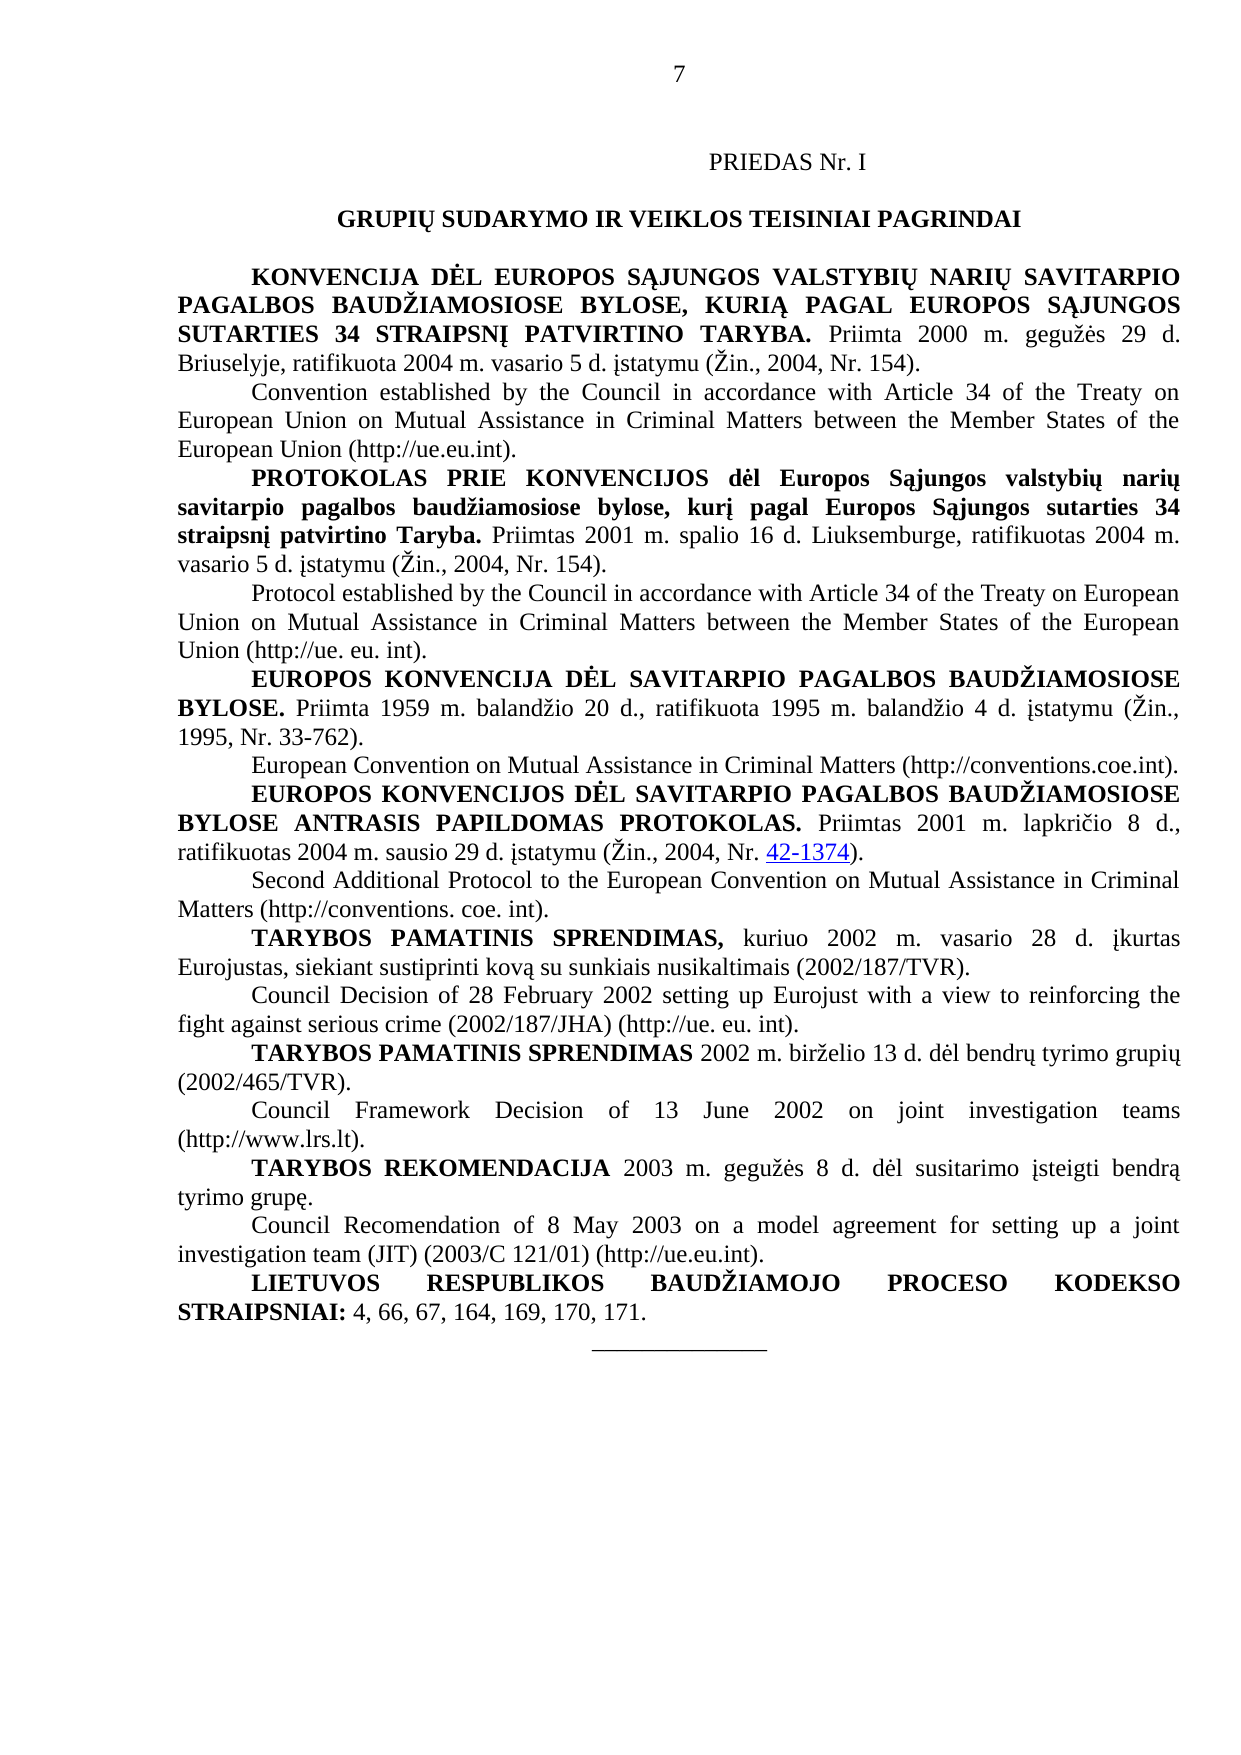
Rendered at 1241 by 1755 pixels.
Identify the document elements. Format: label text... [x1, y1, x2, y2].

text Convention established by the Council in accordance with Article 34 of the Treaty on European Union on Mutual Assistance in Criminal Matters between the Member States of the European Union (http://ue.eu.int). [177, 377, 1181, 463]
text Council Recomendation of 8 May 2003 on a model agreement for setting up a joint investigation team (JIT) (2003/C 121/01) (http://ue.eu.int). [177, 1211, 1181, 1268]
text TARYBOS PAMATINIS SPRENDIMAS, kuriuo 2002 m. vasario 28 d. įkurtas Eurojustas, siekiant sustiprinti kovą su sunkiais nusikaltimais (2002/187/TVR). [177, 923, 1181, 981]
text PRIEDAS Nr. I [177, 147, 1181, 176]
text EUROPOS KONVENCIJOS DĖL SAVITARPIO PAGALBOS BAUDŽIAMOSIOSE BYLOSE ANTRASIS PAPILDOMAS PROTOKOLAS. Priimtas 2001 m. lapkričio 8 d., ratifikuotas 2004 m. sausio 29 d. įstatymu (Žin., 2004, Nr. 42-1374). [177, 779, 1181, 866]
text TARYBOS PAMATINIS SPRENDIMAS 2002 m. birželio 13 d. dėl bendrų tyrimo grupių (2002/465/TVR). [177, 1038, 1181, 1096]
text ______________ [177, 1326, 1181, 1354]
text GRUPIŲ SUDARYMO IR VEIKLOS TEISINIAI PAGRINDAI [177, 204, 1181, 233]
text LIETUVOS RESPUBLIKOS BAUDŽIAMOJO PROCESO KODEKSO STRAIPSNIAI: 4, 66, 67, 164, 169, 170, 171. [177, 1268, 1181, 1326]
text Protocol established by the Council in accordance with Article 34 of the Treaty on European Union on Mutual Assistance in Criminal Matters between the Member States of the European Union (http://ue. eu. int). [177, 578, 1181, 664]
text Council Decision of 28 February 2002 setting up Eurojust with a view to reinforcing the fight against serious crime (2002/187/JHA) (http://ue. eu. int). [177, 981, 1181, 1038]
text TARYBOS REKOMENDACIJA 2003 m. gegužės 8 d. dėl susitarimo įsteigti bendrą tyrimo grupę. [177, 1153, 1181, 1211]
text Second Additional Protocol to the European Convention on Mutual Assistance in Criminal Matters (http://conventions. coe. int). [177, 866, 1181, 923]
text European Convention on Mutual Assistance in Criminal Matters (http://conventions.coe.int). [177, 751, 1181, 779]
text Council Framework Decision of 13 June 2002 on joint investigation teams (http://www.lrs.lt). [177, 1096, 1181, 1153]
text PROTOKOLAS PRIE KONVENCIJOS dėl Europos Sąjungos valstybių narių savitarpio pagalbos baudžiamosiose bylose, kurį pagal Europos Sąjungos sutarties 34 straipsnį patvirtino Taryba. Priimtas 2001 m. spalio 16 d. Liuksemburge, ratifikuotas 2004 m. vasario 5 d. įstatymu (Žin., 2004, Nr. 154). [177, 463, 1181, 578]
text KONVENCIJA DĖL EUROPOS SĄJUNGOS VALSTYBIŲ NARIŲ SAVITARPIO PAGALBOS BAUDŽIAMOSIOSE BYLOSE, KURIĄ PAGAL EUROPOS SĄJUNGOS SUTARTIES 34 STRAIPSNĮ PATVIRTINO TARYBA. Priimta 2000 m. gegužės 29 d. Briuselyje, ratifikuota 2004 m. vasario 5 d. įstatymu (Žin., 2004, Nr. 154). [177, 262, 1181, 377]
text EUROPOS KONVENCIJA DĖL SAVITARPIO PAGALBOS BAUDŽIAMOSIOSE BYLOSE. Priimta 1959 m. balandžio 20 d., ratifikuota 1995 m. balandžio 4 d. įstatymu (Žin., 1995, Nr. 33-762). [177, 664, 1181, 751]
